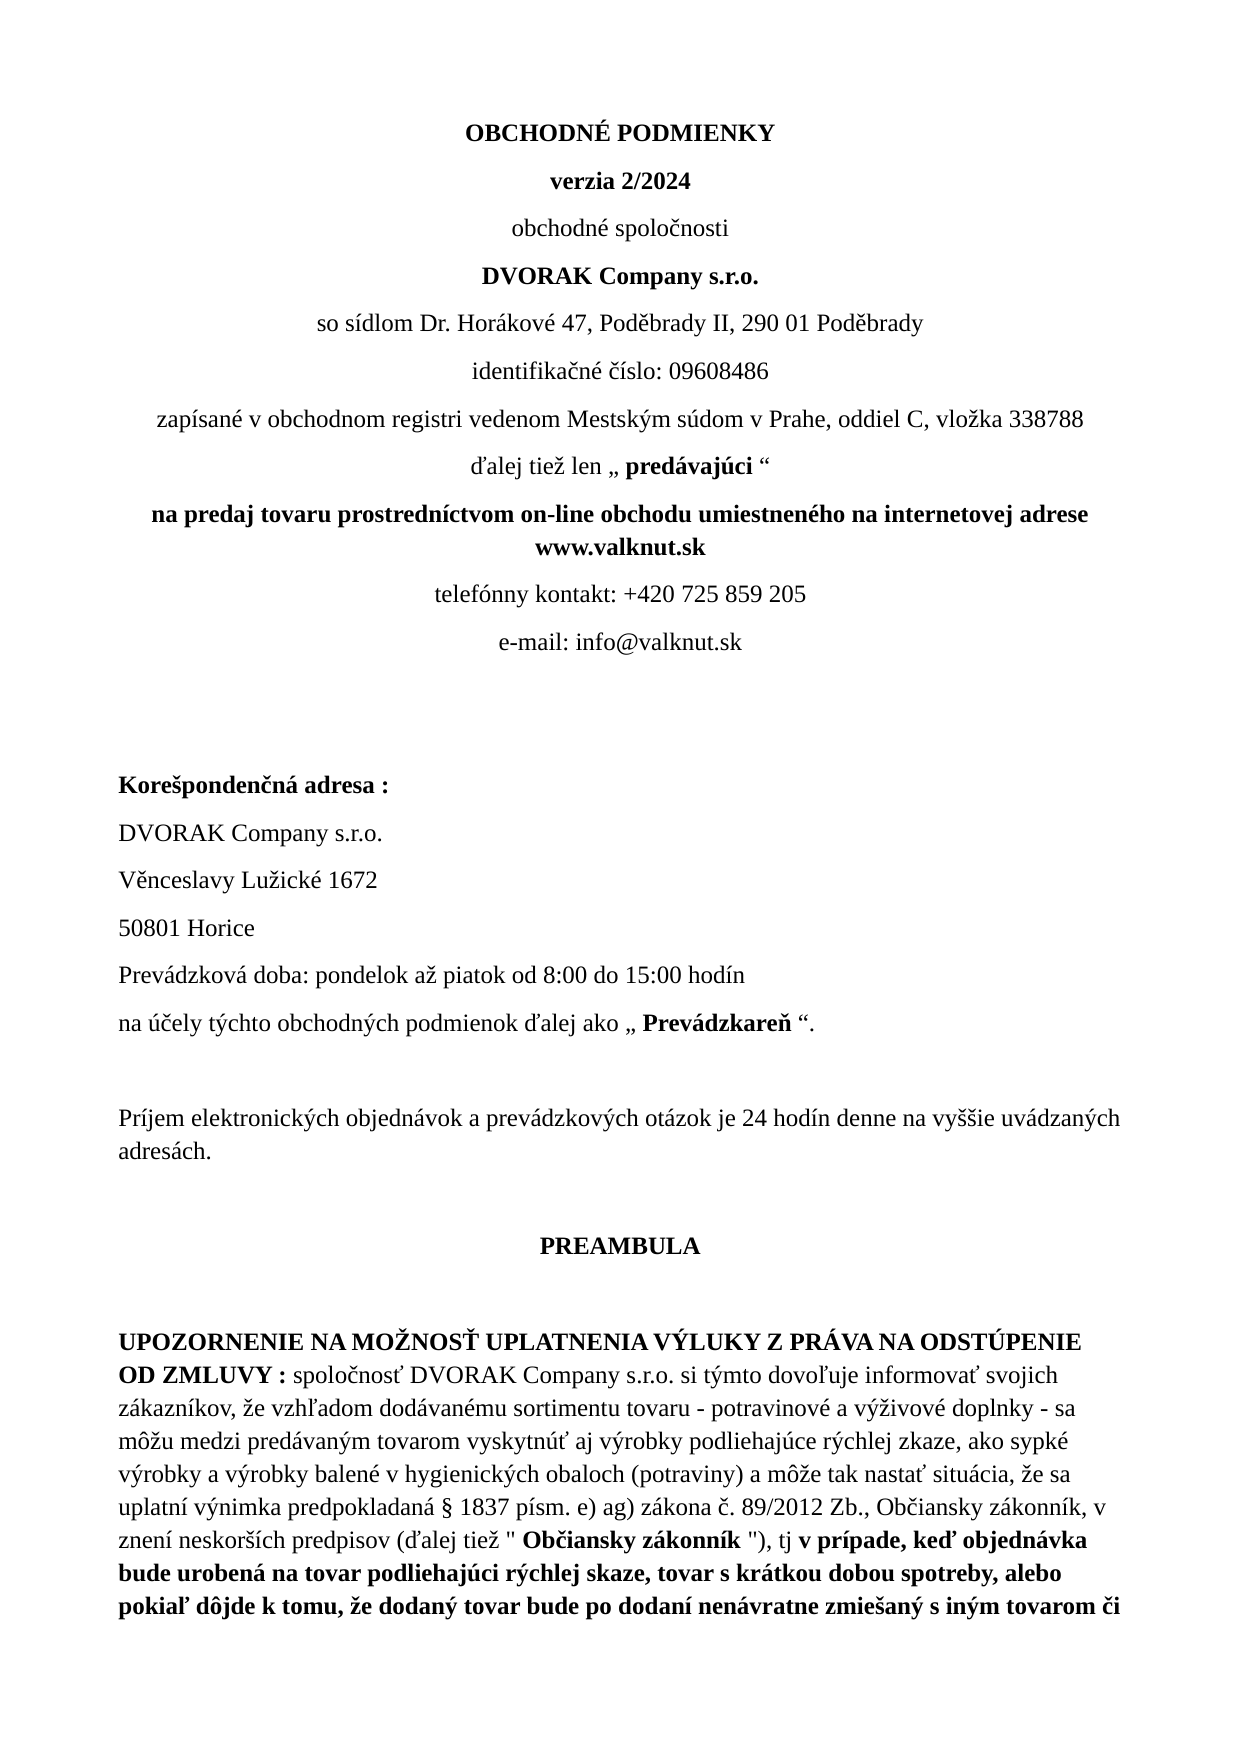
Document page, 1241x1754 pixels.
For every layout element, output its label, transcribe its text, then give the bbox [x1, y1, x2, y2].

text OBCHODNÉ PODMIENKY [118, 118, 1122, 147]
text identifikačné číslo: 09608486 [118, 356, 1122, 385]
text Príjem elektronických objednávok a prevádzkových otázok je 24 hodín denne na vyššie uvádzaných adresách. [118, 1103, 1122, 1165]
text Korešpondenčná adresa : [118, 770, 1122, 799]
text e-mail: info@valknut.sk [118, 627, 1122, 656]
text DVORAK Company s.r.o. [118, 818, 1122, 846]
text Prevádzková doba: pondelok až piatok od 8:00 do 15:00 hodín [118, 960, 1122, 989]
text na predaj tovaru prostredníctvom on-line obchodu umiestneného na internetovej adrese www.valknut.sk [118, 499, 1122, 561]
text PREAMBULA [118, 1231, 1122, 1260]
text so sídlom Dr. Horákové 47, Poděbrady II, 290 01 Poděbrady [118, 308, 1122, 337]
text DVORAK Company s.r.o. [118, 261, 1122, 290]
text UPOZORNENIE NA MOŽNOSŤ UPLATNENIA VÝLUKY Z PRÁVA NA ODSTÚPENIE OD ZMLUVY : spoločnosť DVORAK Company s.r.o. si týmto dovoľuje informovať svojich zákazníkov, že vzhľadom dodávanému sortimentu tovaru - potravinové a výživové doplnky - sa môžu medzi predávaným tovarom vyskytnúť aj výrobky podliehajúce rýchlej zkaze, ako sypké výrobky a výrobky balené v hygienických obaloch (potraviny) a môže tak nastať situácia, že sa uplatní výnimka predpokladaná § 1837 písm. e) ag) zákona č. 89/2012 Zb., Občiansky zákonník, v znení neskorších predpisov (ďalej tiež " Občiansky zákonník "), tj v prípade, keď objednávka bude urobená na tovar podliehajúci rýchlej skaze, tovar s krátkou dobou spotreby, alebo pokiaľ dôjde k tomu, že dodaný tovar bude po dodaní nenávratne zmiešaný s iným tovarom či [118, 1327, 1122, 1619]
text Věnceslavy Lužické 1672 [118, 865, 1122, 894]
text verzia 2/2024 [118, 166, 1122, 194]
text obchodné spoločnosti [118, 213, 1122, 242]
text ďalej tiež len „ predávajúci “ [118, 451, 1122, 480]
text 50801 Horice [118, 913, 1122, 942]
text zapísané v obchodnom registri vedenom Mestským súdom v Prahe, oddiel C, vložka 338788 [118, 404, 1122, 432]
text na účely týchto obchodných podmienok ďalej ako „ Prevádzkareň “. [118, 1008, 1122, 1037]
text telefónny kontakt: +420 725 859 205 [118, 579, 1122, 608]
